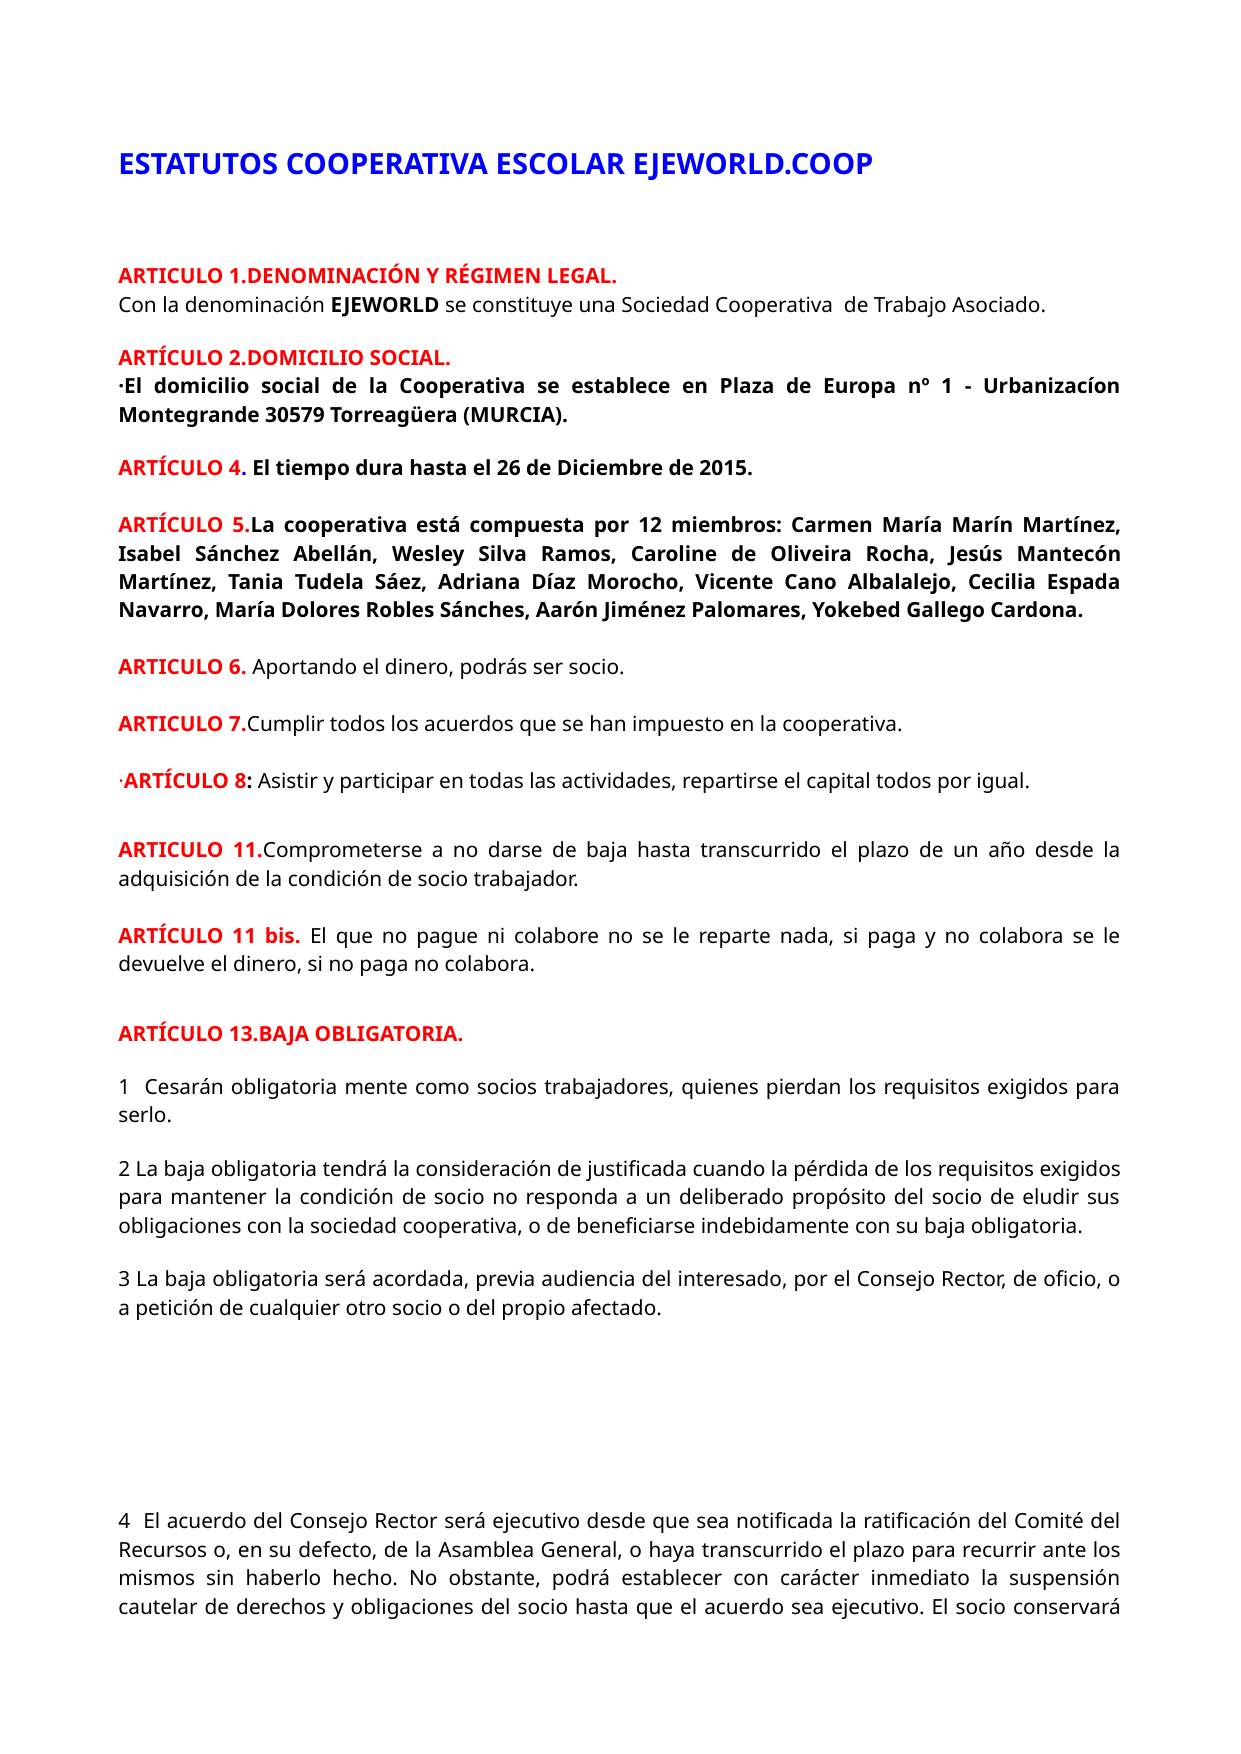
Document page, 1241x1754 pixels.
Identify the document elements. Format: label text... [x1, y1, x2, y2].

text 3 La baja obligatoria será acordada, previa audiencia del interesado, por el Consejo Rector, de oficio, o a petición de cualquier otro socio o del propio afectado. [118, 1264, 1122, 1321]
text ·El domicilio social de la Cooperativa se establece en Plaza de Europa nº 1 - Urbanizacíon Montegrande 30579 Torreagüera (MURCIA). [118, 372, 1122, 428]
text ·ARTÍCULO 8: Asistir y participar en todas las actividades, repartirse el capital todos por igual. [118, 766, 1122, 795]
text ARTICULO 11.Comprometerse a no darse de baja hasta transcurrido el plazo de un año desde la adquisición de la condición de socio trabajador. [118, 836, 1122, 892]
text ARTICULO 6. Aportando el dinero, podrás ser socio. [118, 652, 1122, 681]
text ARTICULO 7.Cumplir todos los acuerdos que se han impuesto en la cooperativa. [118, 709, 1122, 738]
text ARTICULO 1.DENOMINACIÓN Y RÉGIMEN LEGAL. [118, 261, 1122, 290]
text 2 La baja obligatoria tendrá la consideración de justificada cuando la pérdida de los requisitos exigidos para mantener la condición de socio no responda a un deliberado propósito del socio de eludir sus obligaciones con la sociedad cooperativa, o de beneficiarse indebidamente con su baja obligatoria. [118, 1154, 1122, 1239]
text 1 Cesarán obligatoria mente como socios trabajadores, quienes pierdan los requisitos exigidos para serlo. [118, 1072, 1122, 1129]
text 4 El acuerdo del Consejo Rector será ejecutivo desde que sea notificada la ratificación del Comité del Recursos o, en su defecto, de la Asamblea General, o haya transcurrido el plazo para recurrir ante los mismos sin haberlo hecho. No obstante, podrá establecer con carácter inmediato la suspensión cautelar de derechos y obligaciones del socio hasta que el acuerdo sea ejecutivo. El socio conservará [118, 1507, 1122, 1620]
text ARTÍCULO 13.BAJA OBLIGATORIA. [118, 1019, 1122, 1047]
text ARTÍCULO 5.La cooperativa está compuesta por 12 miembros: Carmen María Marín Martínez, Isabel Sánchez Abellán, Wesley Silva Ramos, Caroline de Oliveira Rocha, Jesús Mantecón Martínez, Tania Tudela Sáez, Adriana Díaz Morocho, Vicente Cano Albalalejo, Cecilia Espada Navarro, María Dolores Robles Sánches, Aarón Jiménez Palomares, Yokebed Gallego Cardona. [118, 510, 1122, 624]
text ARTÍCULO 4. El tiempo dura hasta el 26 de Diciembre de 2015. [118, 453, 1122, 482]
text ESTATUTOS COOPERATIVA ESCOLAR EJEWORLD.COOP [118, 143, 1122, 183]
text Con la denominación EJEWORLD se constituye una Sociedad Cooperativa de Trabajo Asociado. [118, 290, 1122, 318]
text ARTÍCULO 2.DOMICILIO SOCIAL. [118, 343, 1122, 372]
text ARTÍCULO 11 bis. El que no pague ni colabore no se le reparte nada, si paga y no colabora se le devuelve el dinero, si no paga no colabora. [118, 921, 1122, 978]
